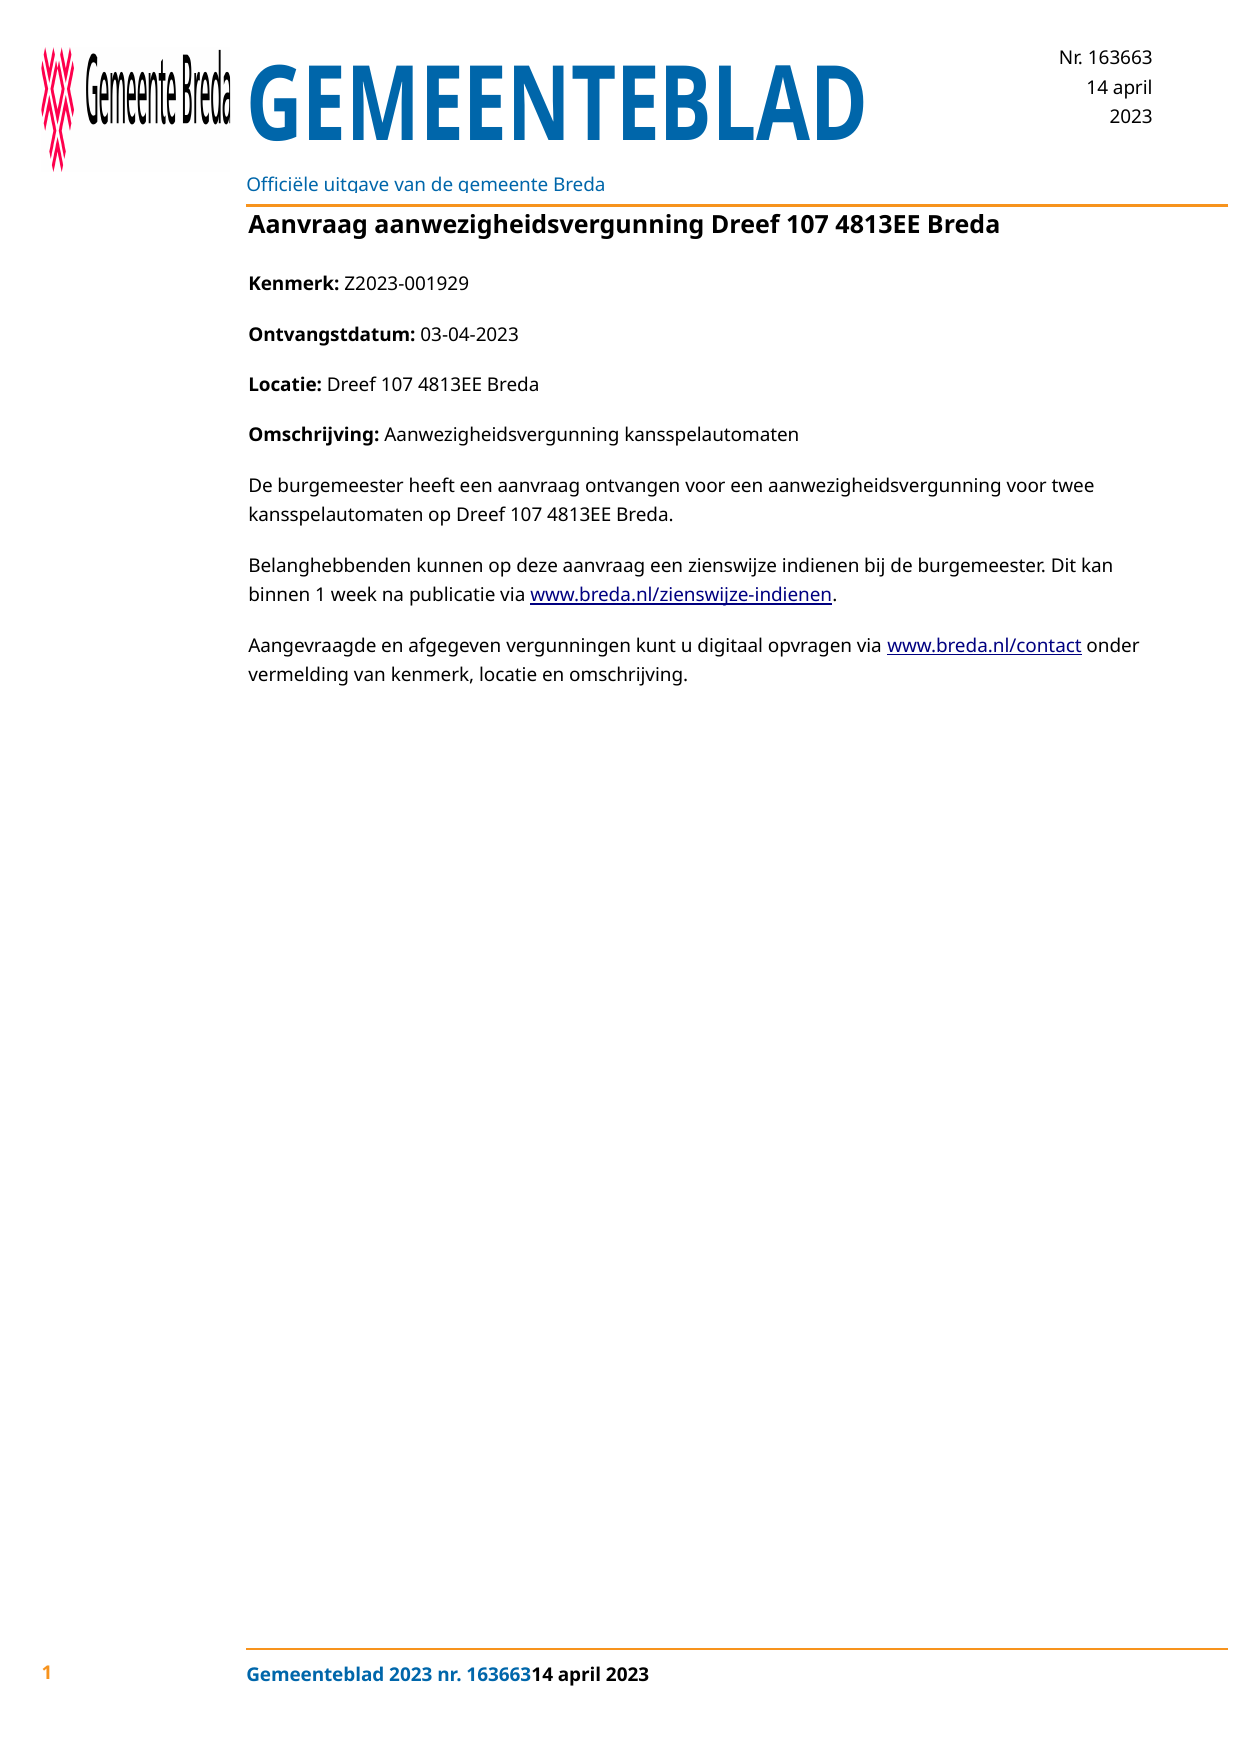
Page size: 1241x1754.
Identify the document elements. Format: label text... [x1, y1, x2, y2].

text Aanvraag aanwezigheidsvergunning Dreef 107 4813EE Breda [248, 207, 1152, 241]
text Omschrijving: Aanwezigheidsvergunning kansspelautomaten [248, 422, 1152, 447]
text Aangevraagde en afgegeven vergunningen kunt u digitaal opvragen via www.breda.nl/contact onder vermelding van kenmerk, locatie en omschrijving. [248, 632, 1152, 687]
text Ontvangstdatum: 03-04-2023 [248, 321, 1152, 346]
text Locatie: Dreef 107 4813EE Breda [248, 371, 1152, 397]
text De burgemeester heeft een aanvraag ontvangen voor een aanwezigheidsvergunning voor twee kansspelautomaten op Dreef 107 4813EE Breda. [248, 472, 1152, 527]
text Belanghebbenden kunnen op deze aanvraag een zienswijze indienen bij de burgemeester. Dit kan binnen 1 week na publicatie via www.breda.nl/zienswijze-indienen. [248, 552, 1152, 607]
text Kenmerk: Z2023-001929 [248, 270, 1152, 296]
picture [41, 47, 231, 172]
